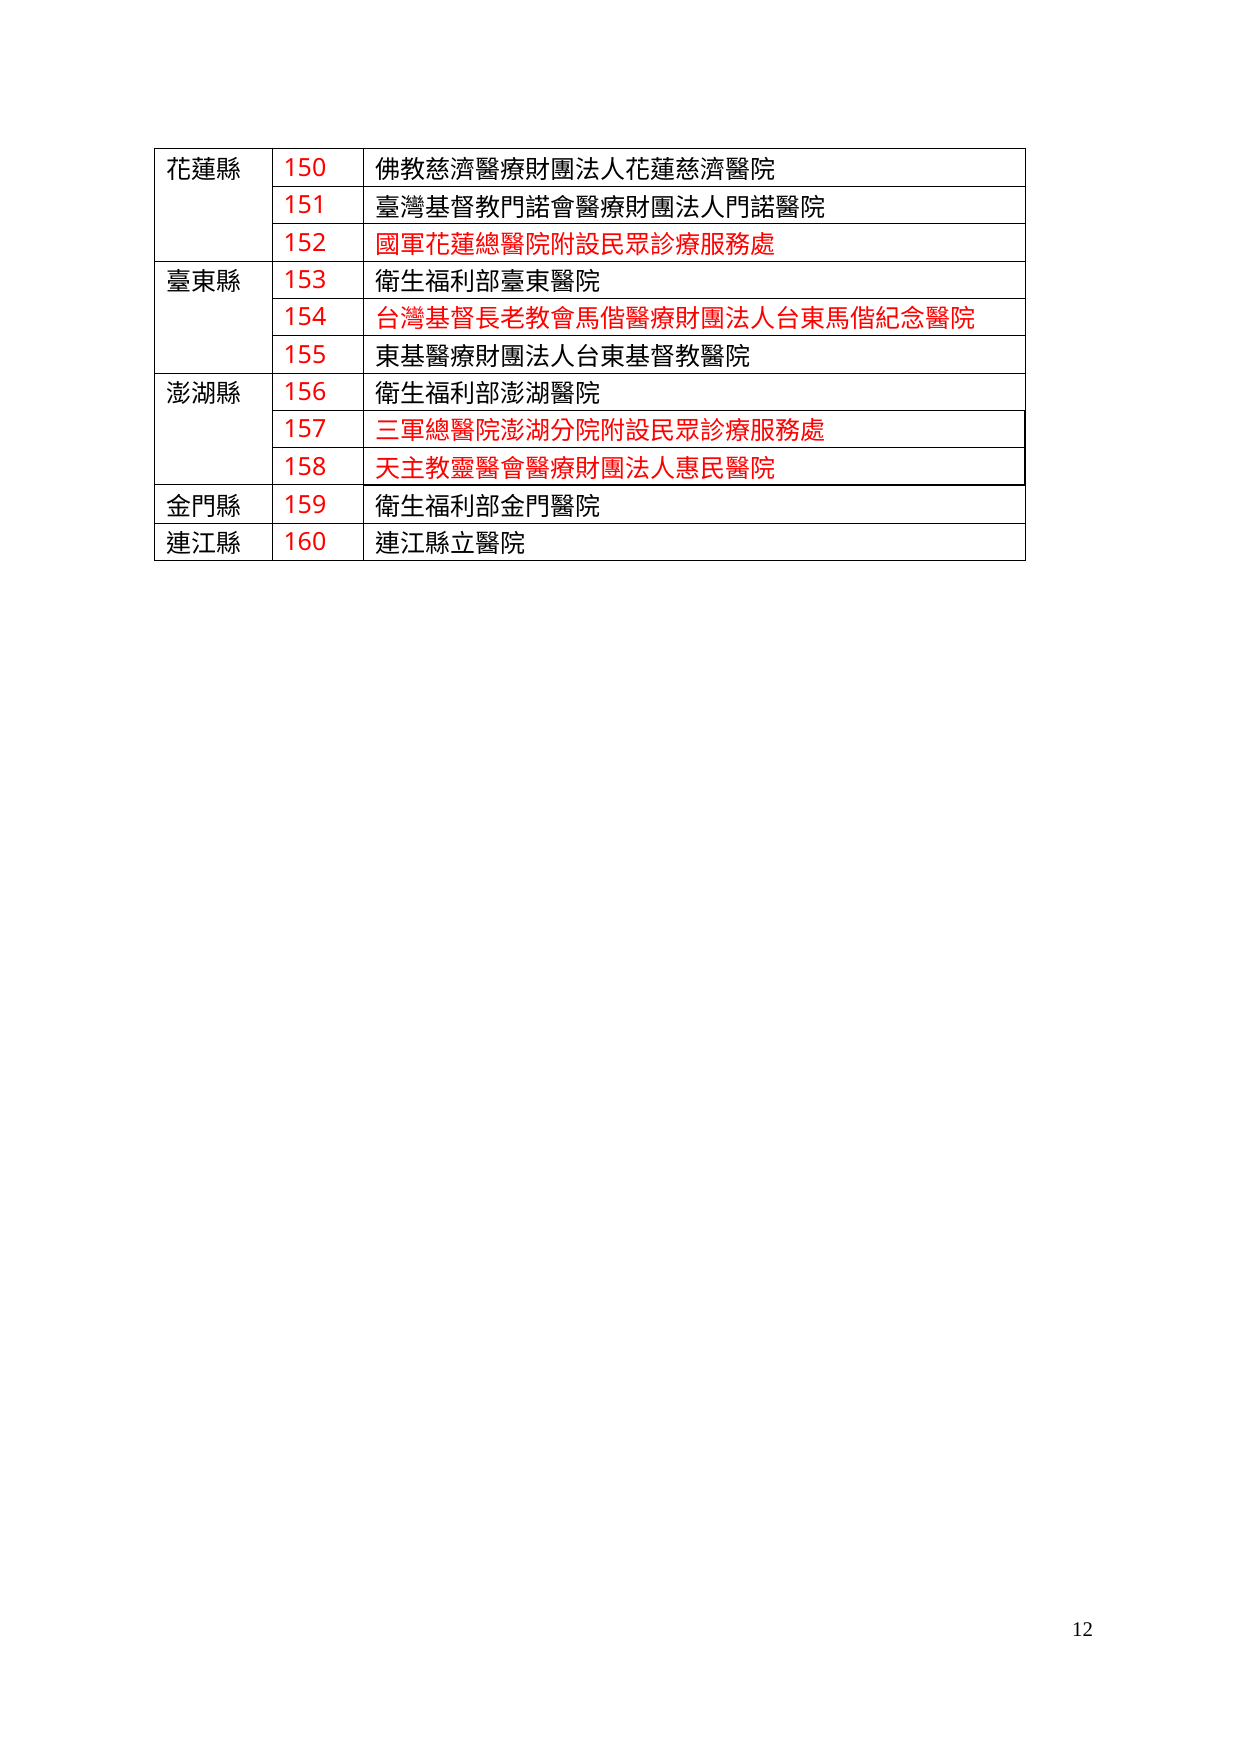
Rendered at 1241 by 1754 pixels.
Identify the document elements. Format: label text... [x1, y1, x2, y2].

table_cell 160 [273, 524, 363, 560]
table_cell 台灣基督長老教會馬偕醫療財團法人台東馬偕紀念醫院 [364, 299, 1025, 335]
table_cell 152 [273, 224, 363, 261]
table_cell 花蓮縣 [155, 149, 272, 261]
table_cell 天主教靈醫會醫療財團法人惠民醫院 [364, 448, 1024, 484]
table_cell 衛生福利部澎湖醫院 [364, 374, 1025, 410]
table_cell 155 [273, 336, 363, 372]
table_cell 153 [273, 262, 363, 298]
table_cell 澎湖縣 [155, 374, 272, 484]
table_cell 衛生福利部金門醫院 [364, 486, 1025, 523]
table_cell 158 [273, 448, 363, 484]
table_cell 臺東縣 [155, 262, 272, 372]
table_cell 三軍總醫院澎湖分院附設民眾診療服務處 [364, 411, 1024, 447]
table_cell 佛教慈濟醫療財團法人花蓮慈濟醫院 [364, 149, 1025, 186]
table_cell 151 [273, 187, 363, 223]
table_cell 國軍花蓮總醫院附設民眾診療服務處 [364, 224, 1025, 261]
table_cell 159 [273, 485, 363, 523]
table_cell 臺灣基督教門諾會醫療財團法人門諾醫院 [364, 187, 1025, 223]
table_cell 連江縣立醫院 [364, 524, 1025, 560]
table_cell 157 [273, 411, 363, 447]
table_cell 150 [273, 149, 363, 186]
table_cell 東基醫療財團法人台東基督教醫院 [364, 336, 1025, 372]
table_cell 衛生福利部臺東醫院 [364, 262, 1025, 298]
table_cell 154 [273, 299, 363, 335]
table_cell 156 [273, 374, 363, 410]
table_cell 連江縣 [155, 524, 272, 560]
table_cell 金門縣 [155, 485, 272, 523]
